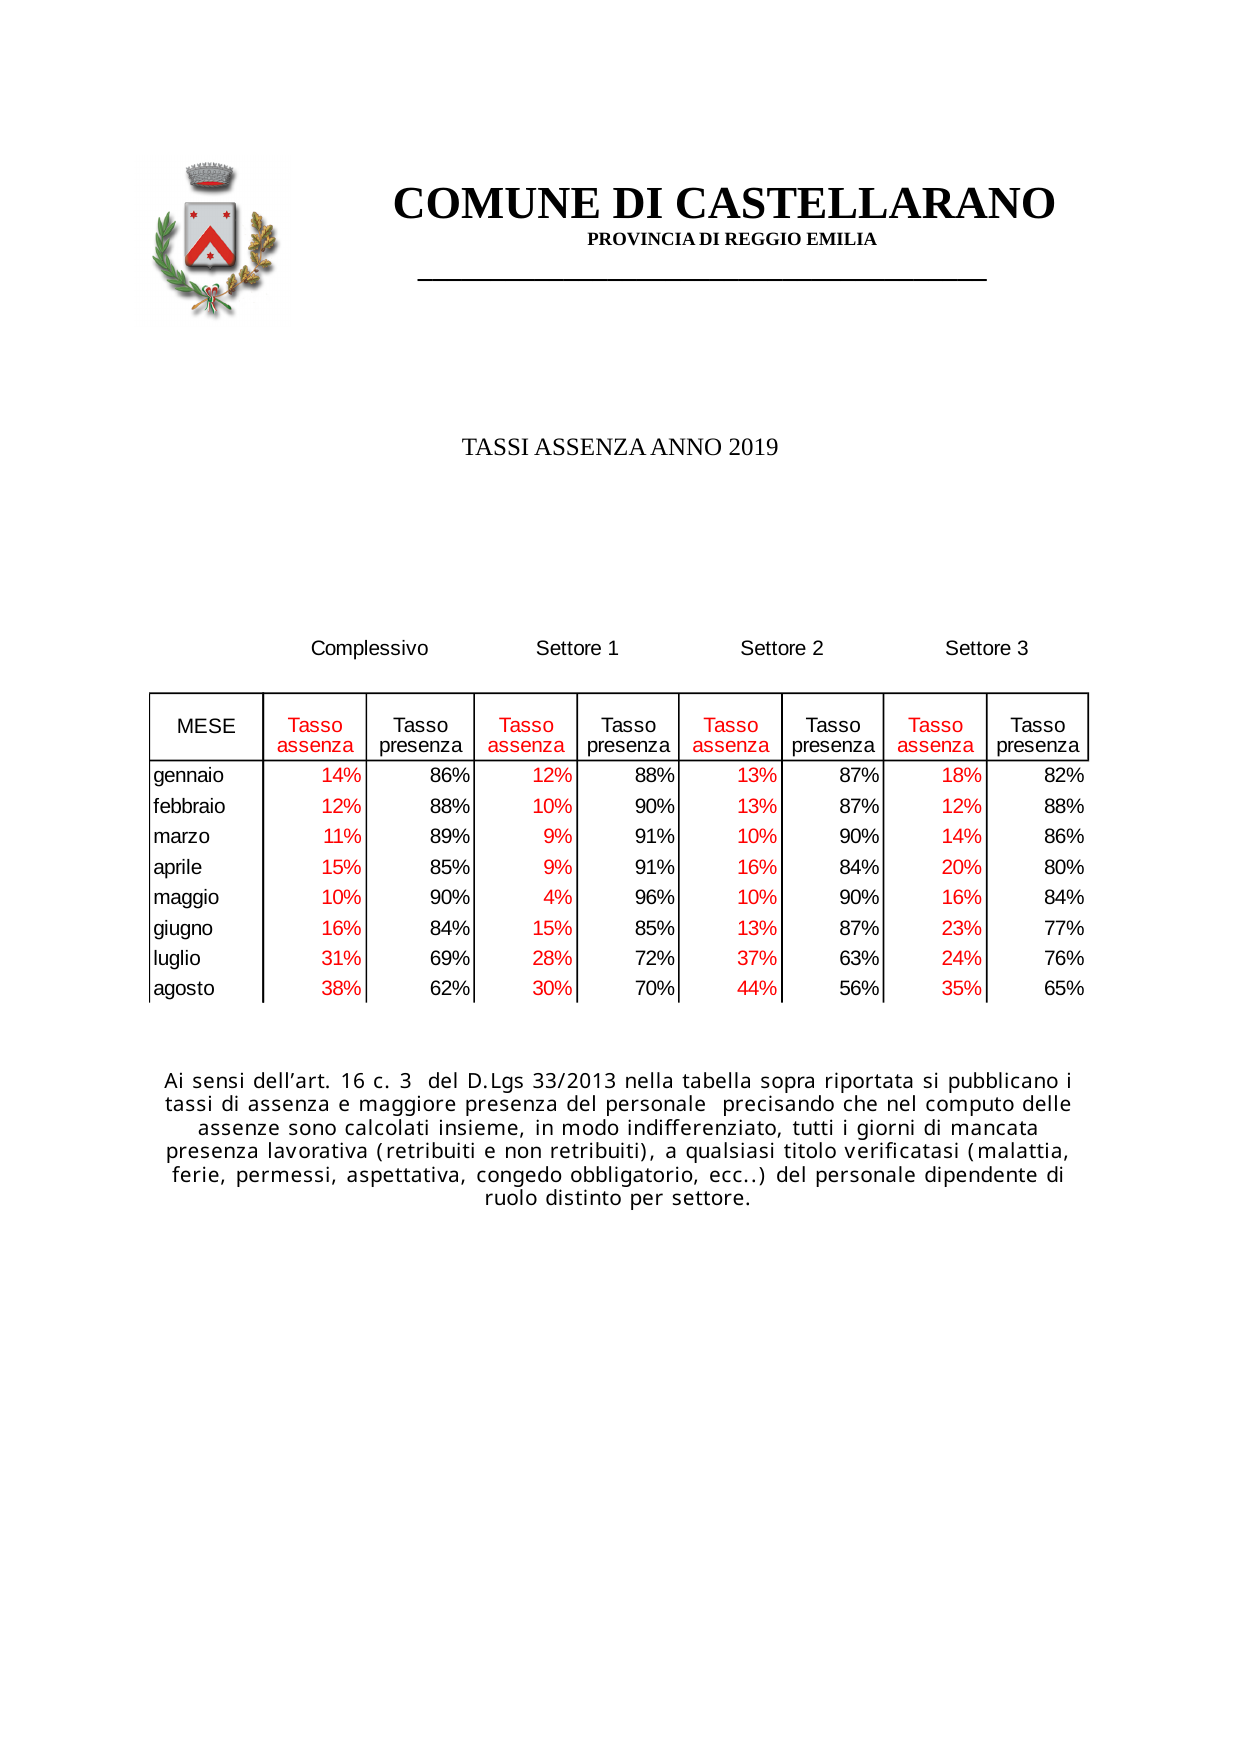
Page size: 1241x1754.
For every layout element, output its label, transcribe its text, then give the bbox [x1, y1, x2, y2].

text TASSI ASSENZA ANNO 2019 [118, 432, 1122, 460]
text _______________________________________ [319, 250, 1086, 283]
subtitle COMUNE DI CASTELLARANO [319, 176, 1086, 228]
subtitle PROVINCIA DI REGGIO EMILIA [319, 228, 1086, 250]
